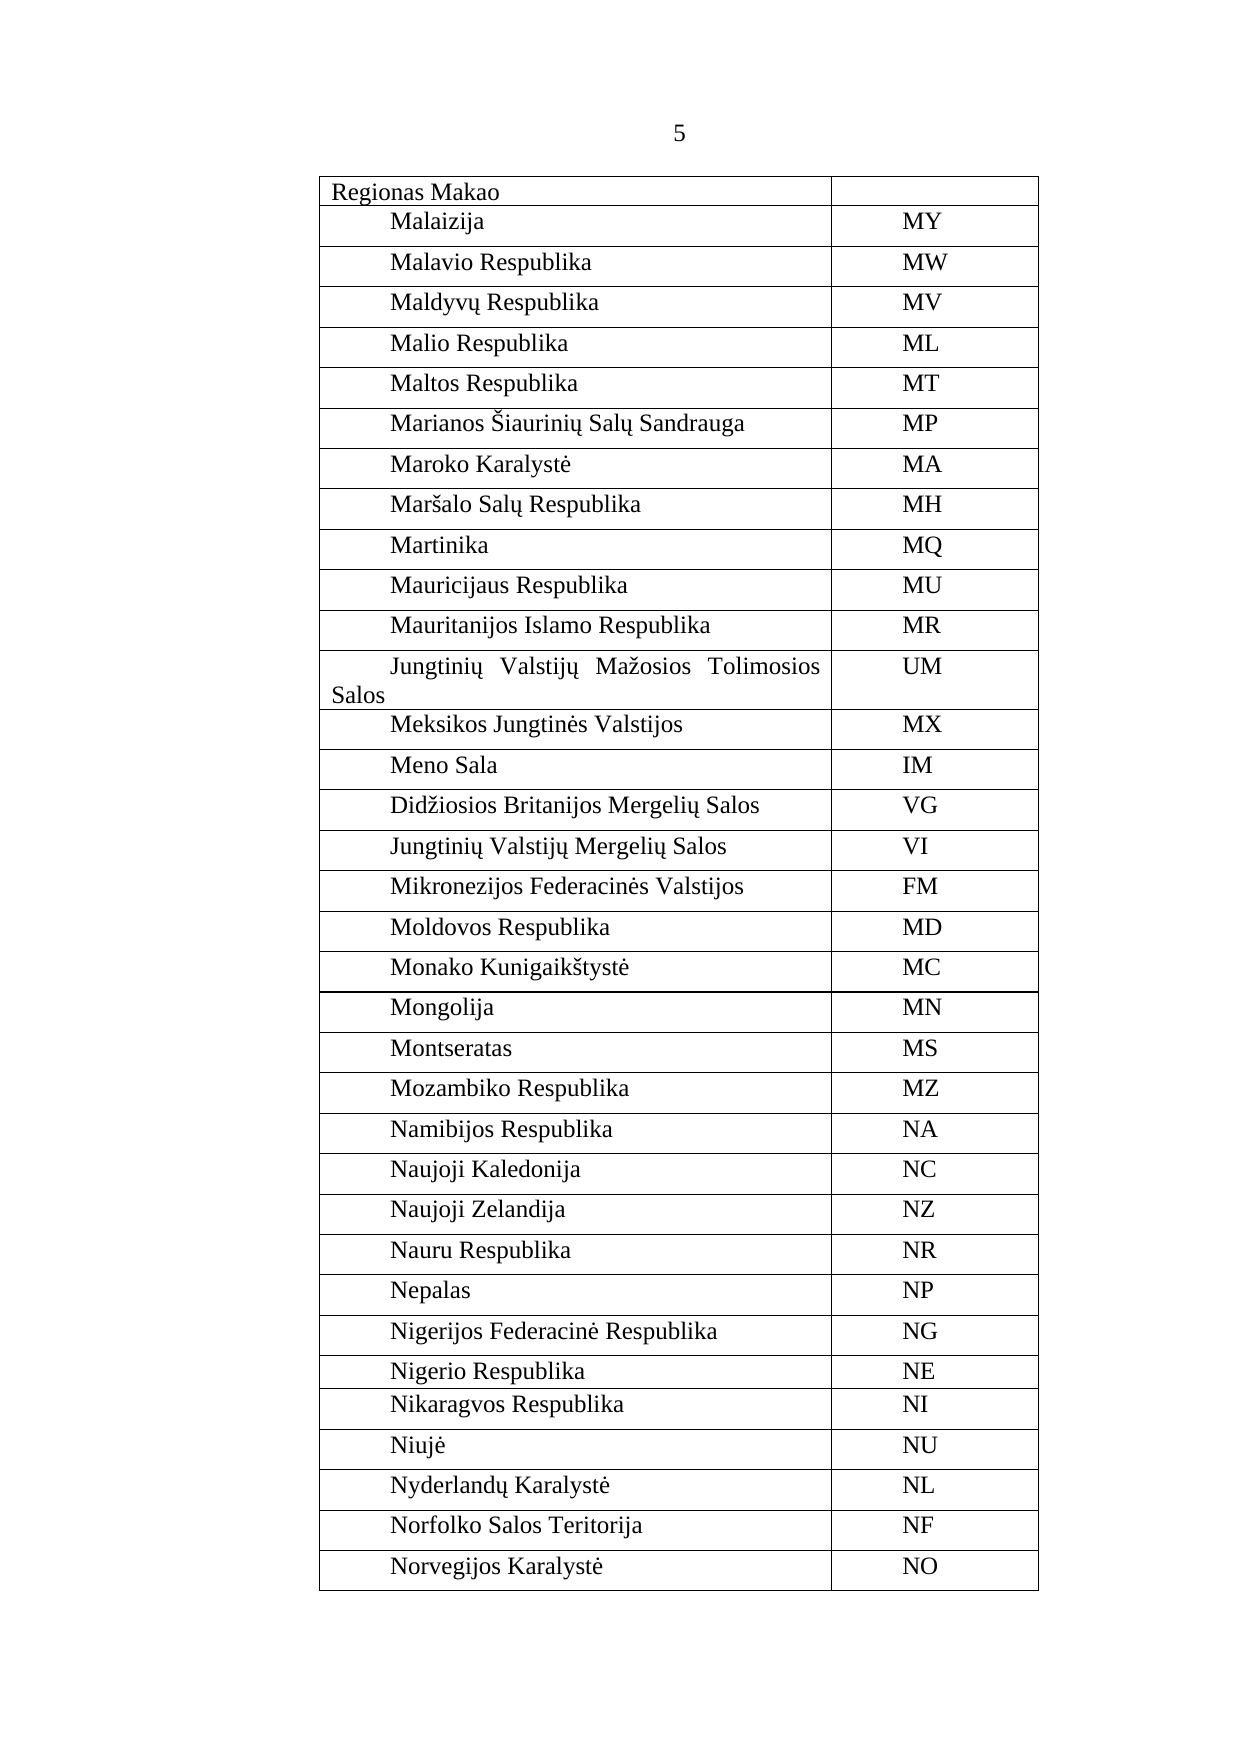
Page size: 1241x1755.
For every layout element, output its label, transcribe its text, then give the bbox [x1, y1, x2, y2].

table_cell MT [832, 368, 1038, 407]
table_cell NG [832, 1316, 1038, 1355]
table_cell MZ [832, 1073, 1038, 1113]
table_cell MD [832, 912, 1038, 951]
table_cell MY [832, 206, 1038, 246]
table_cell Maldyvų Respublika [320, 287, 831, 327]
table_cell Naujoji Zelandija [320, 1195, 831, 1234]
table_cell Maltos Respublika [320, 368, 831, 407]
table_cell MV [832, 287, 1038, 327]
table_cell Nyderlandų Karalystė [320, 1470, 831, 1509]
table_cell Nigerio Respublika [320, 1356, 831, 1388]
table_cell MX [832, 710, 1038, 749]
table_cell Moldovos Respublika [320, 912, 831, 951]
table_cell Maršalo Salų Respublika [320, 489, 831, 529]
table_cell Mongolija [320, 993, 831, 1032]
table_cell Nikaragvos Respublika [320, 1389, 831, 1429]
table_cell Namibijos Respublika [320, 1114, 831, 1153]
table_cell VG [832, 790, 1038, 830]
table_cell Nauru Respublika [320, 1235, 831, 1274]
table_cell NU [832, 1430, 1038, 1469]
table_cell MU [832, 570, 1038, 609]
table_cell Marianos Šiaurinių Salų Sandrauga [320, 409, 831, 448]
table_cell Mauricijaus Respublika [320, 570, 831, 609]
table_cell NP [832, 1275, 1038, 1315]
table_cell Norfolko Salos Teritorija [320, 1511, 831, 1550]
table_cell Jungtinių Valstijų Mažosios Tolimosios Salos [320, 651, 831, 708]
table_cell NZ [832, 1195, 1038, 1234]
table_cell NL [832, 1470, 1038, 1509]
table_cell NA [832, 1114, 1038, 1153]
table_cell Maroko Karalystė [320, 449, 831, 488]
table_cell NO [832, 1551, 1038, 1590]
table_cell [832, 177, 1038, 205]
table_cell NR [832, 1235, 1038, 1274]
table_cell MA [832, 449, 1038, 488]
table_cell NC [832, 1154, 1038, 1193]
table_cell FM [832, 871, 1038, 911]
table_cell Malavio Respublika [320, 247, 831, 286]
table_cell Naujoji Kaledonija [320, 1154, 831, 1193]
table_cell Malaizija [320, 206, 831, 246]
table_cell MW [832, 247, 1038, 286]
table_cell IM [832, 750, 1038, 789]
table_cell Martinika [320, 530, 831, 569]
table_cell Malio Respublika [320, 328, 831, 367]
table_cell VI [832, 831, 1038, 870]
table_cell Meksikos Jungtinės Valstijos [320, 710, 831, 749]
table_cell NF [832, 1511, 1038, 1550]
table_cell Mikronezijos Federacinės Valstijos [320, 871, 831, 911]
table_cell MP [832, 409, 1038, 448]
table_cell Meno Sala [320, 750, 831, 789]
table_cell NI [832, 1389, 1038, 1429]
table_cell Norvegijos Karalystė [320, 1551, 831, 1590]
table_cell Mauritanijos Islamo Respublika [320, 611, 831, 650]
table_cell Mozambiko Respublika [320, 1073, 831, 1113]
table_cell MH [832, 489, 1038, 529]
table_cell Monako Kunigaikštystė [320, 952, 831, 991]
table_cell Regionas Makao [320, 177, 831, 205]
table_cell MC [832, 952, 1038, 991]
table_cell ML [832, 328, 1038, 367]
table_cell Jungtinių Valstijų Mergelių Salos [320, 831, 831, 870]
table_cell NE [832, 1356, 1038, 1388]
table_cell Montseratas [320, 1033, 831, 1072]
table_cell Didžiosios Britanijos Mergelių Salos [320, 790, 831, 830]
table_cell Niujė [320, 1430, 831, 1469]
table_cell Nepalas [320, 1275, 831, 1315]
table_cell MR [832, 611, 1038, 650]
table_cell Nigerijos Federacinė Respublika [320, 1316, 831, 1355]
table_cell MQ [832, 530, 1038, 569]
table_cell UM [832, 651, 1038, 708]
table_cell MS [832, 1033, 1038, 1072]
table_cell MN [832, 993, 1038, 1032]
